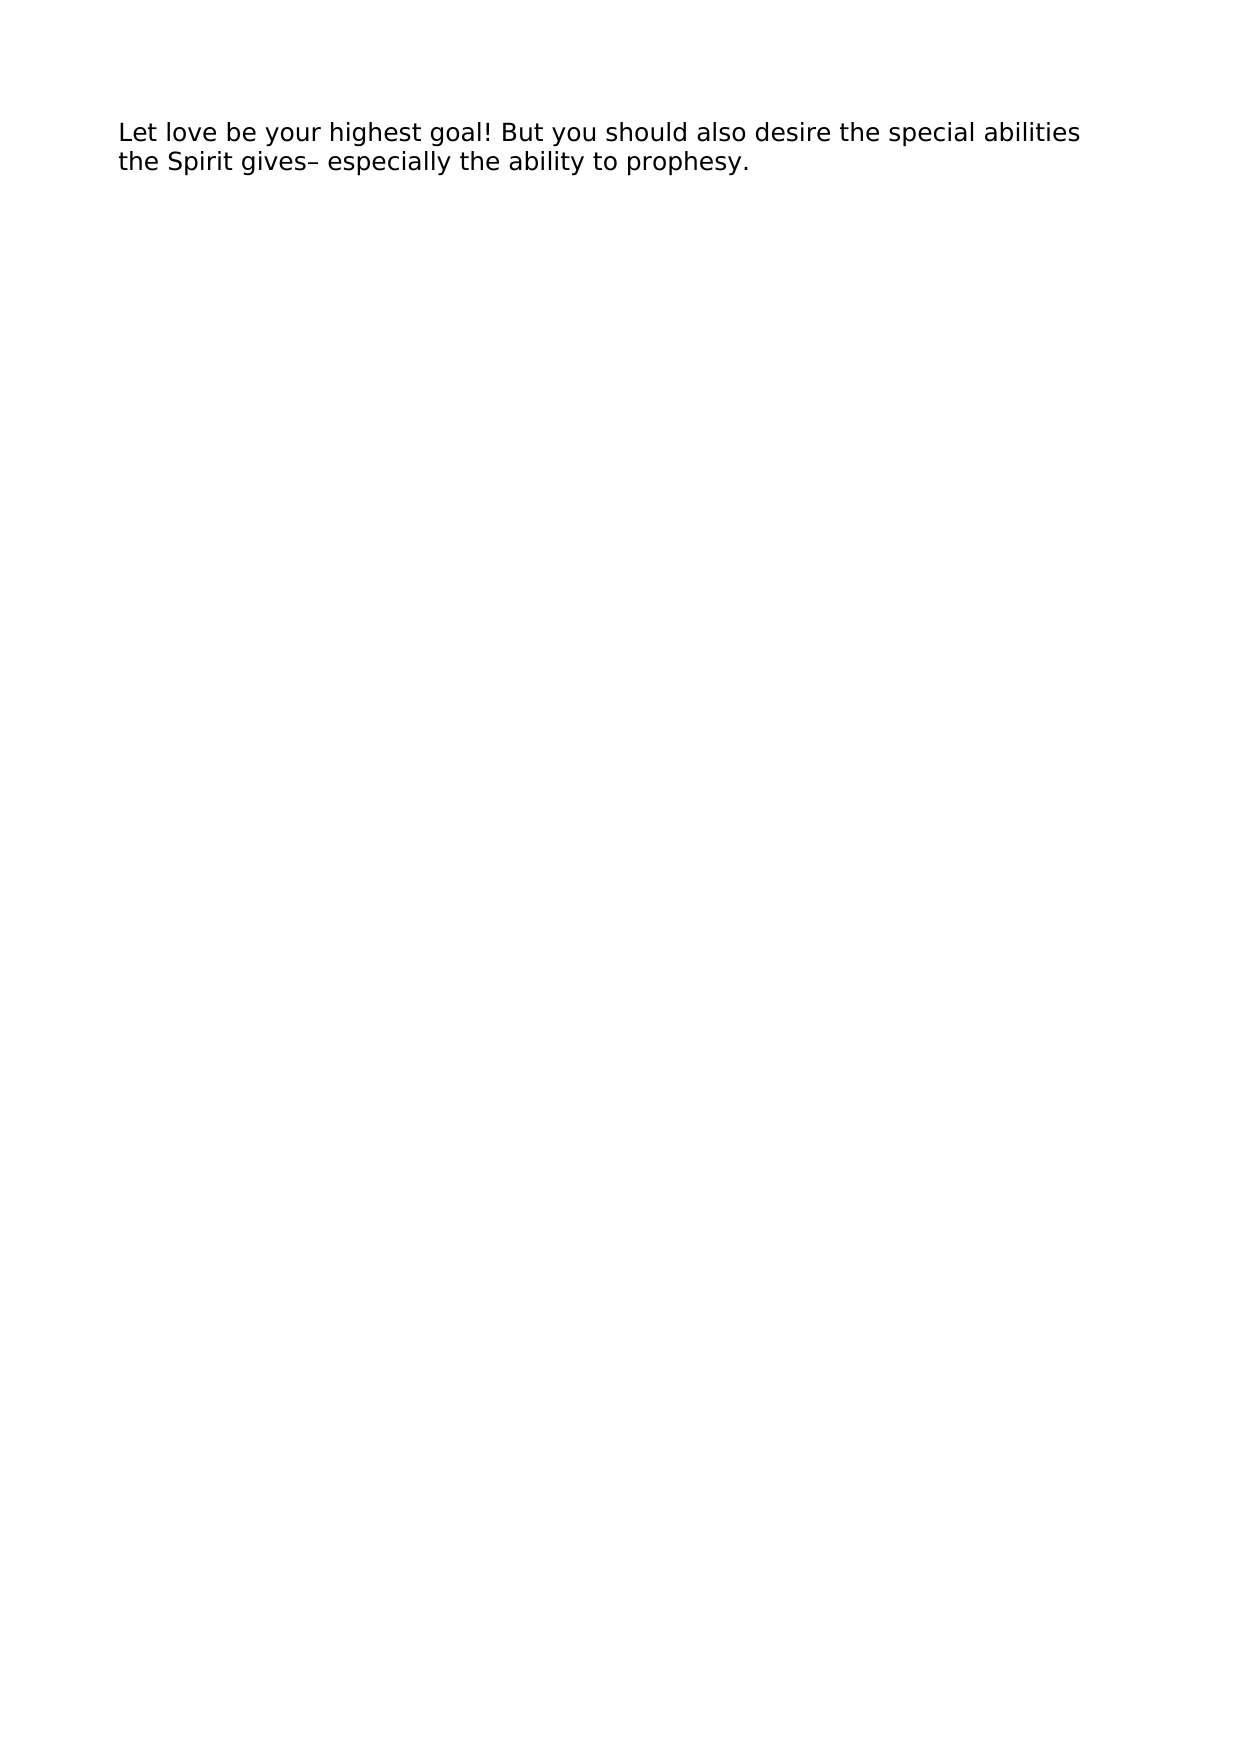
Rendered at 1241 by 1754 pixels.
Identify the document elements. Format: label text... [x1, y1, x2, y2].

text Let love be your highest goal! But you should also desire the special abilities the Spirit gives– especially the ability to prophesy. [118, 118, 1122, 176]
